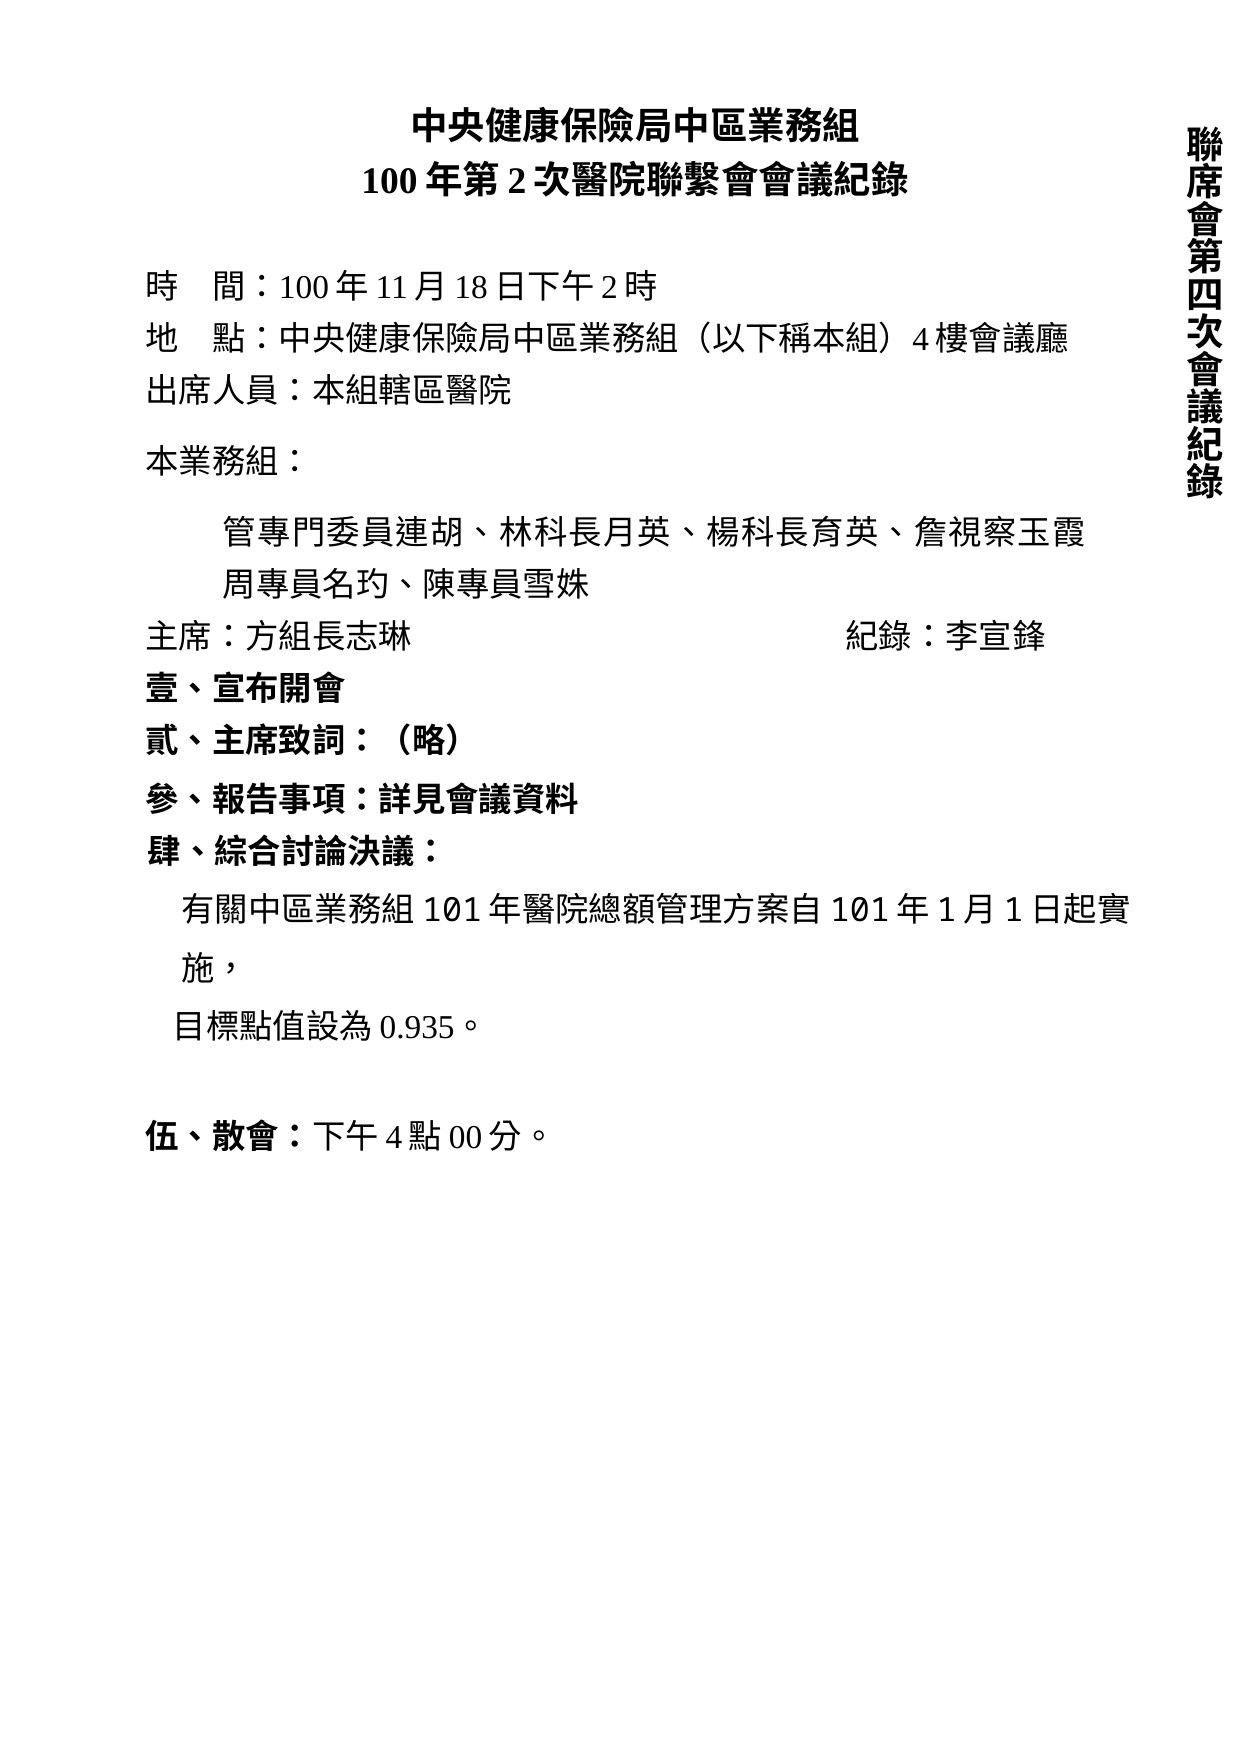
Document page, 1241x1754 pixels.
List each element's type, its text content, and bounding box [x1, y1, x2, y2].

text 地 點：中央健康保險局中區業務組（以下稱本組）4樓會議廳 [145, 308, 1090, 360]
text 時 間：100年11月18日下午2時 [145, 110, 1240, 541]
text 伍、散會：下午4點00分。 [145, 1106, 1122, 1158]
text 管專門委員連胡、林科長月英、楊科長育英、詹視察玉霞、周專員名玓、陳專員雪姝 [223, 502, 1122, 606]
text 參、報告事項：詳見會議資料 [145, 762, 1131, 821]
text 肆、綜合討論決議： [148, 821, 1122, 873]
text 本業務組： [145, 431, 1090, 483]
text 壹、宣布開會 [145, 658, 1131, 710]
text 目標點值設為0.935。 [173, 989, 1130, 1048]
text 中央健康保險局中區業務組 [142, 96, 1122, 150]
text 100年第2次醫院聯繫會會議紀錄 [142, 150, 1090, 204]
text 有關中區業務組101年醫院總額管理方案自101年1月1日起實施， [181, 873, 1130, 989]
text 聯席會第四次會議紀錄 [1178, 125, 1233, 526]
text 貳、主席致詞：（略） [145, 710, 1131, 762]
text 出席人員：本組轄區醫院 [145, 360, 1090, 412]
text 主席：方組長志琳 紀錄：李宣鋒 [145, 606, 1122, 658]
